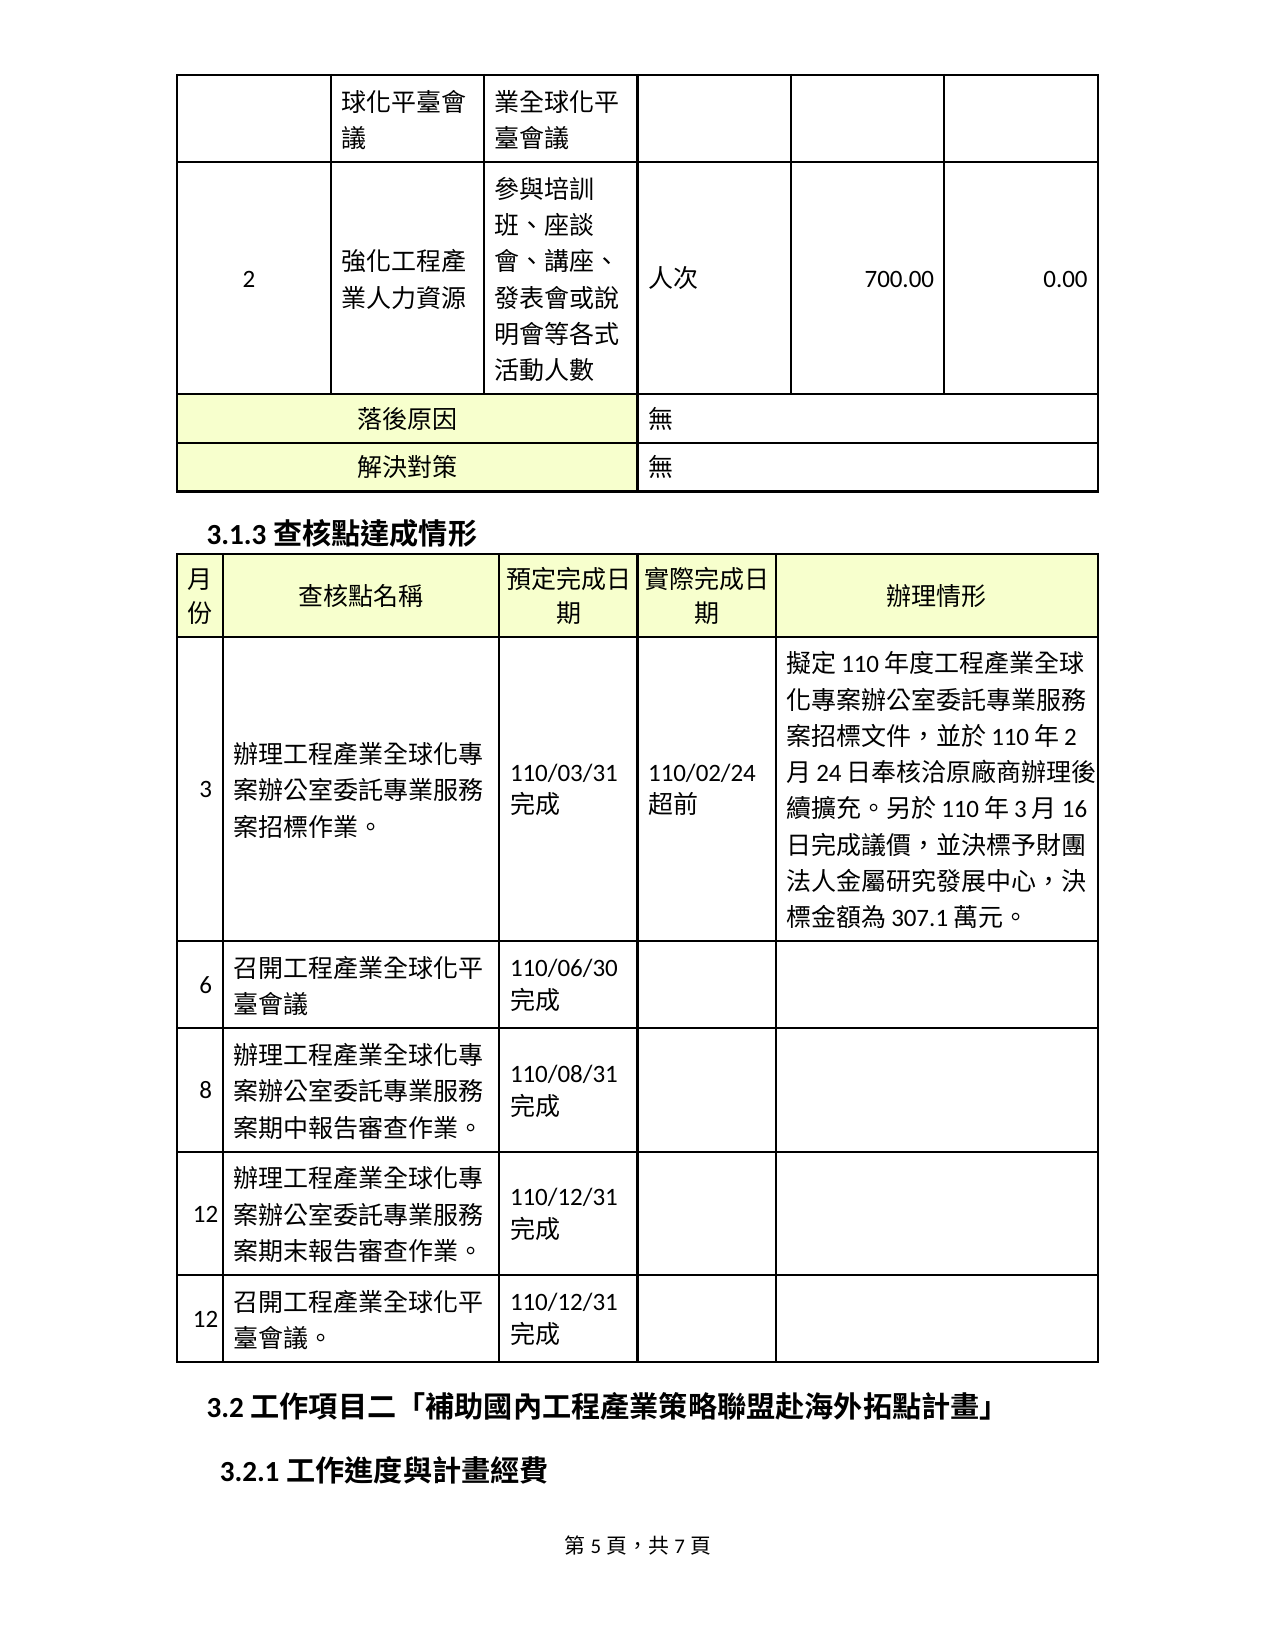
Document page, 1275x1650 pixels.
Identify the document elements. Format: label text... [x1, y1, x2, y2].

table_cell 8 [178, 1029, 222, 1151]
table_cell [777, 1029, 1097, 1151]
table_cell 110/06/30完成 [500, 942, 636, 1027]
table_cell [178, 76, 330, 161]
table_cell 辦理工程產業全球化專案辦公室委託專業服務案期中報告審查作業。 [224, 1029, 498, 1151]
table_cell 召開工程產業全球化平臺會議 [224, 942, 498, 1027]
table_cell 3 [178, 638, 222, 940]
table_cell 700.00 [792, 163, 943, 393]
table_cell [639, 942, 775, 1027]
table_header 月份 [178, 555, 222, 636]
table_cell 解決對策 [178, 444, 636, 490]
table_cell 落後原因 [178, 395, 636, 442]
table_cell 辦理工程產業全球化專案辦公室委託專業服務案招標作業。 [224, 638, 498, 940]
table_cell 2 [178, 163, 330, 393]
table_cell [777, 1276, 1097, 1361]
text 3.1.3 查核點達成情形 [177, 513, 1098, 553]
table_cell [639, 1153, 775, 1274]
table_cell 召開工程產業全球化平臺會議。 [224, 1276, 498, 1361]
table_cell 110/03/31完成 [500, 638, 636, 940]
table_cell 0.00 [945, 163, 1097, 393]
table_cell [777, 942, 1097, 1027]
table_header 預定完成日期 [500, 555, 636, 636]
table_cell 110/12/31完成 [500, 1276, 636, 1361]
table_cell [777, 1153, 1097, 1274]
table_cell 業全球化平臺會議 [485, 76, 636, 161]
table_cell [639, 1276, 775, 1361]
text 3.2 工作項目二「補助國內工程產業策略聯盟赴海外拓點計畫」 [177, 1384, 1098, 1426]
table_cell 球化平臺會議 [332, 76, 483, 161]
table_header 查核點名稱 [224, 555, 498, 636]
table_cell 12 [178, 1153, 222, 1274]
table_cell [945, 76, 1097, 161]
table_header 辦理情形 [777, 555, 1097, 636]
table_cell 強化工程產業人力資源 [332, 163, 483, 393]
table_header 實際完成日期 [639, 555, 775, 636]
table_cell 擬定110年度工程產業全球化專案辦公室委託專業服務案招標文件，並於110年2月24日奉核洽原廠商辦理後續擴充。另於110年3月16日完成議價，並決標予財團法人金屬研究發展中心，決標金額為307.1萬元。 [777, 638, 1097, 940]
table_cell 110/08/31完成 [500, 1029, 636, 1151]
table_cell 110/12/31完成 [500, 1153, 636, 1274]
table_cell 人次 [639, 163, 790, 393]
table_cell 參與培訓班、座談會、講座、發表會或說明會等各式活動人數 [485, 163, 636, 393]
table_cell 6 [178, 942, 222, 1027]
table_cell [639, 76, 790, 161]
table_cell 無 [639, 444, 1097, 490]
table_cell 辦理工程產業全球化專案辦公室委託專業服務案期末報告審查作業。 [224, 1153, 498, 1274]
table_cell 110/02/24超前 [639, 638, 775, 940]
table_cell 12 [178, 1276, 222, 1361]
table_cell [792, 76, 943, 161]
table_cell [639, 1029, 775, 1151]
text 3.2.1 工作進度與計畫經費 [177, 1447, 1098, 1489]
table_cell 無 [639, 395, 1097, 442]
